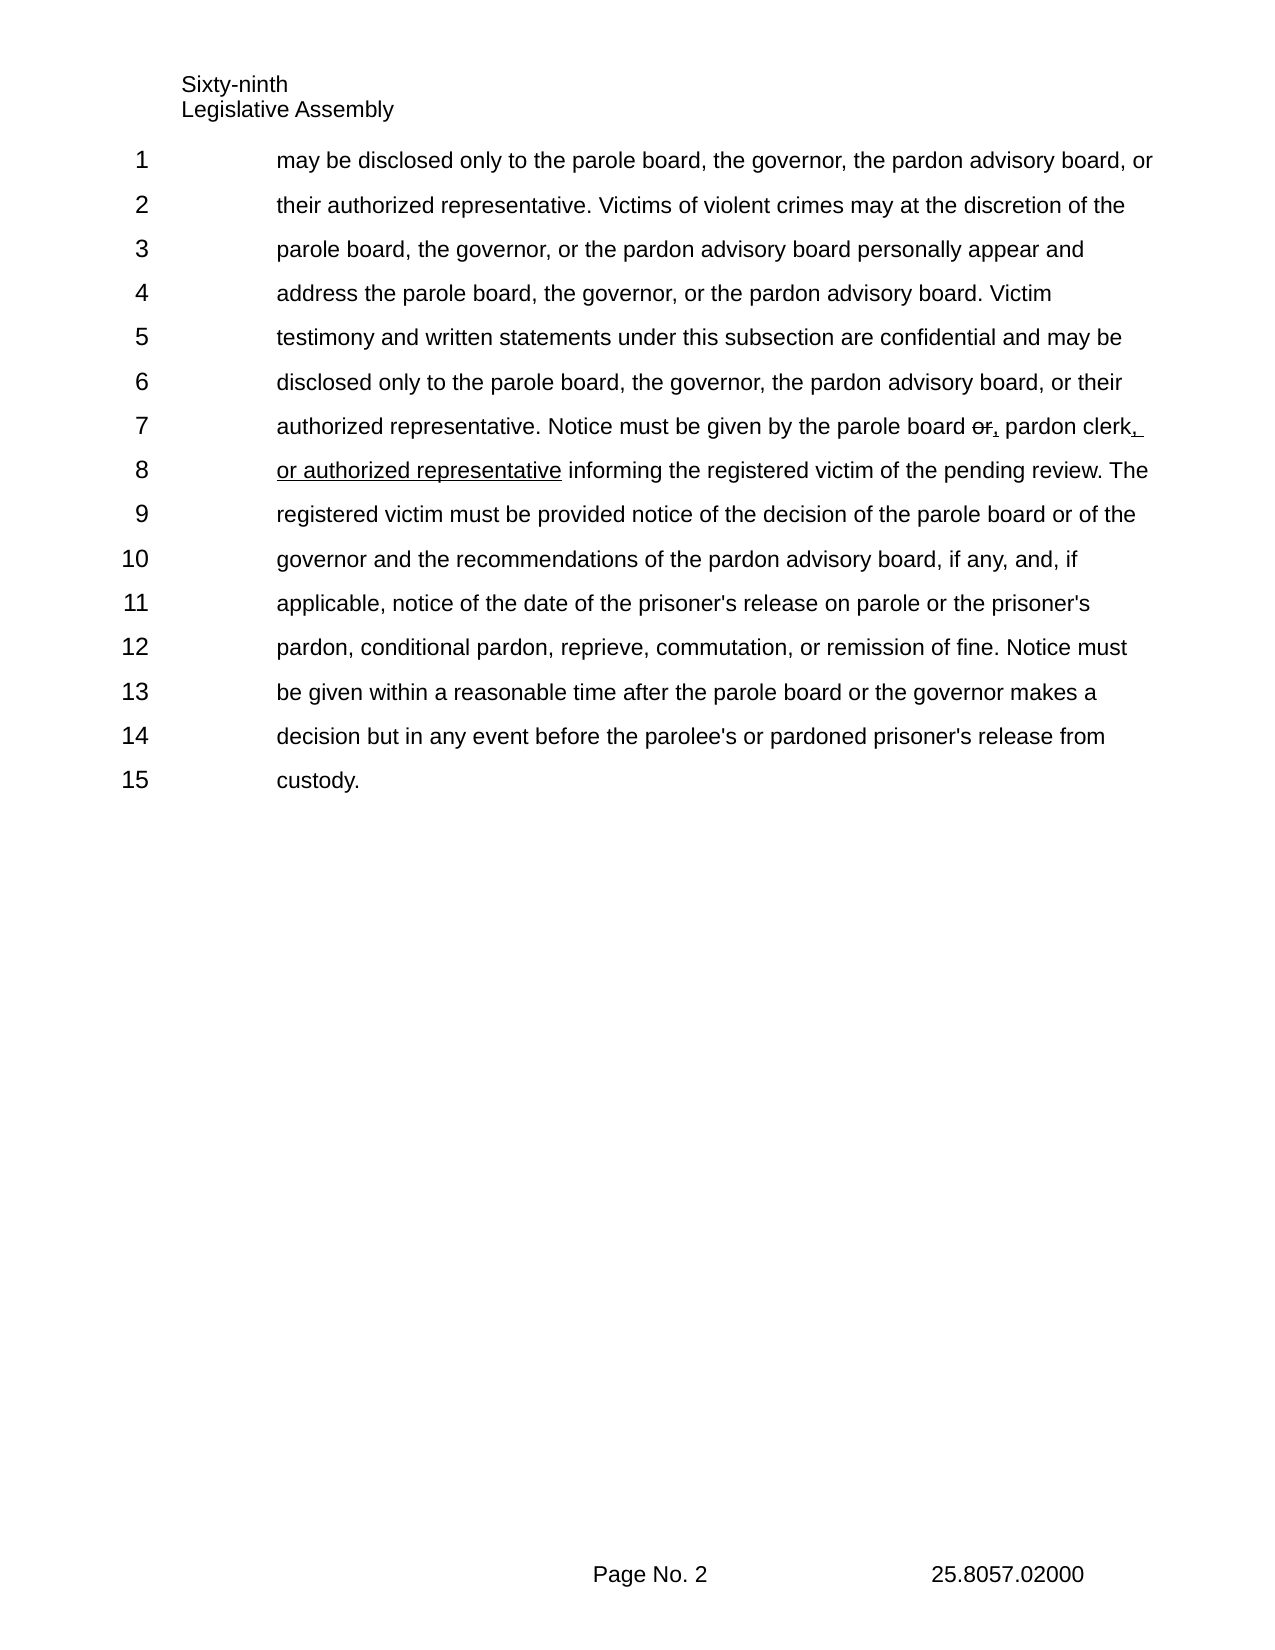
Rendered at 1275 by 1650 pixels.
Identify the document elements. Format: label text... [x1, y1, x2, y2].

text may be disclosed only to the parole board, the governor, the pardon advisory board, or their authorized representative. Victims of violent crimes may at the discretion of the parole board, the governor, or the pardon advisory board personally appear and address the parole board, the governor, or the pardon advisory board. Victim testimony and written statements under this subsection are confidential and may be disclosed only to the parole board, the governor, the pardon advisory board, or their authorized representative. Notice must be given by the parole board or, pardon clerk, or authorized representative informing the registered victim of the pending review. The registered victim must be provided notice of the decision of the parole board or of the governor and the recommendations of the pardon advisory board, if any, and, if applicable, notice of the date of the prisoner's release on parole or the prisoner's pardon, conditional pardon, reprieve, commutation, or remission of fine. Notice must be given within a reasonable time after the parole board or the governor makes a decision but in any event before the parolee's or pardoned prisoner's release from custody. [181, 133, 1154, 797]
